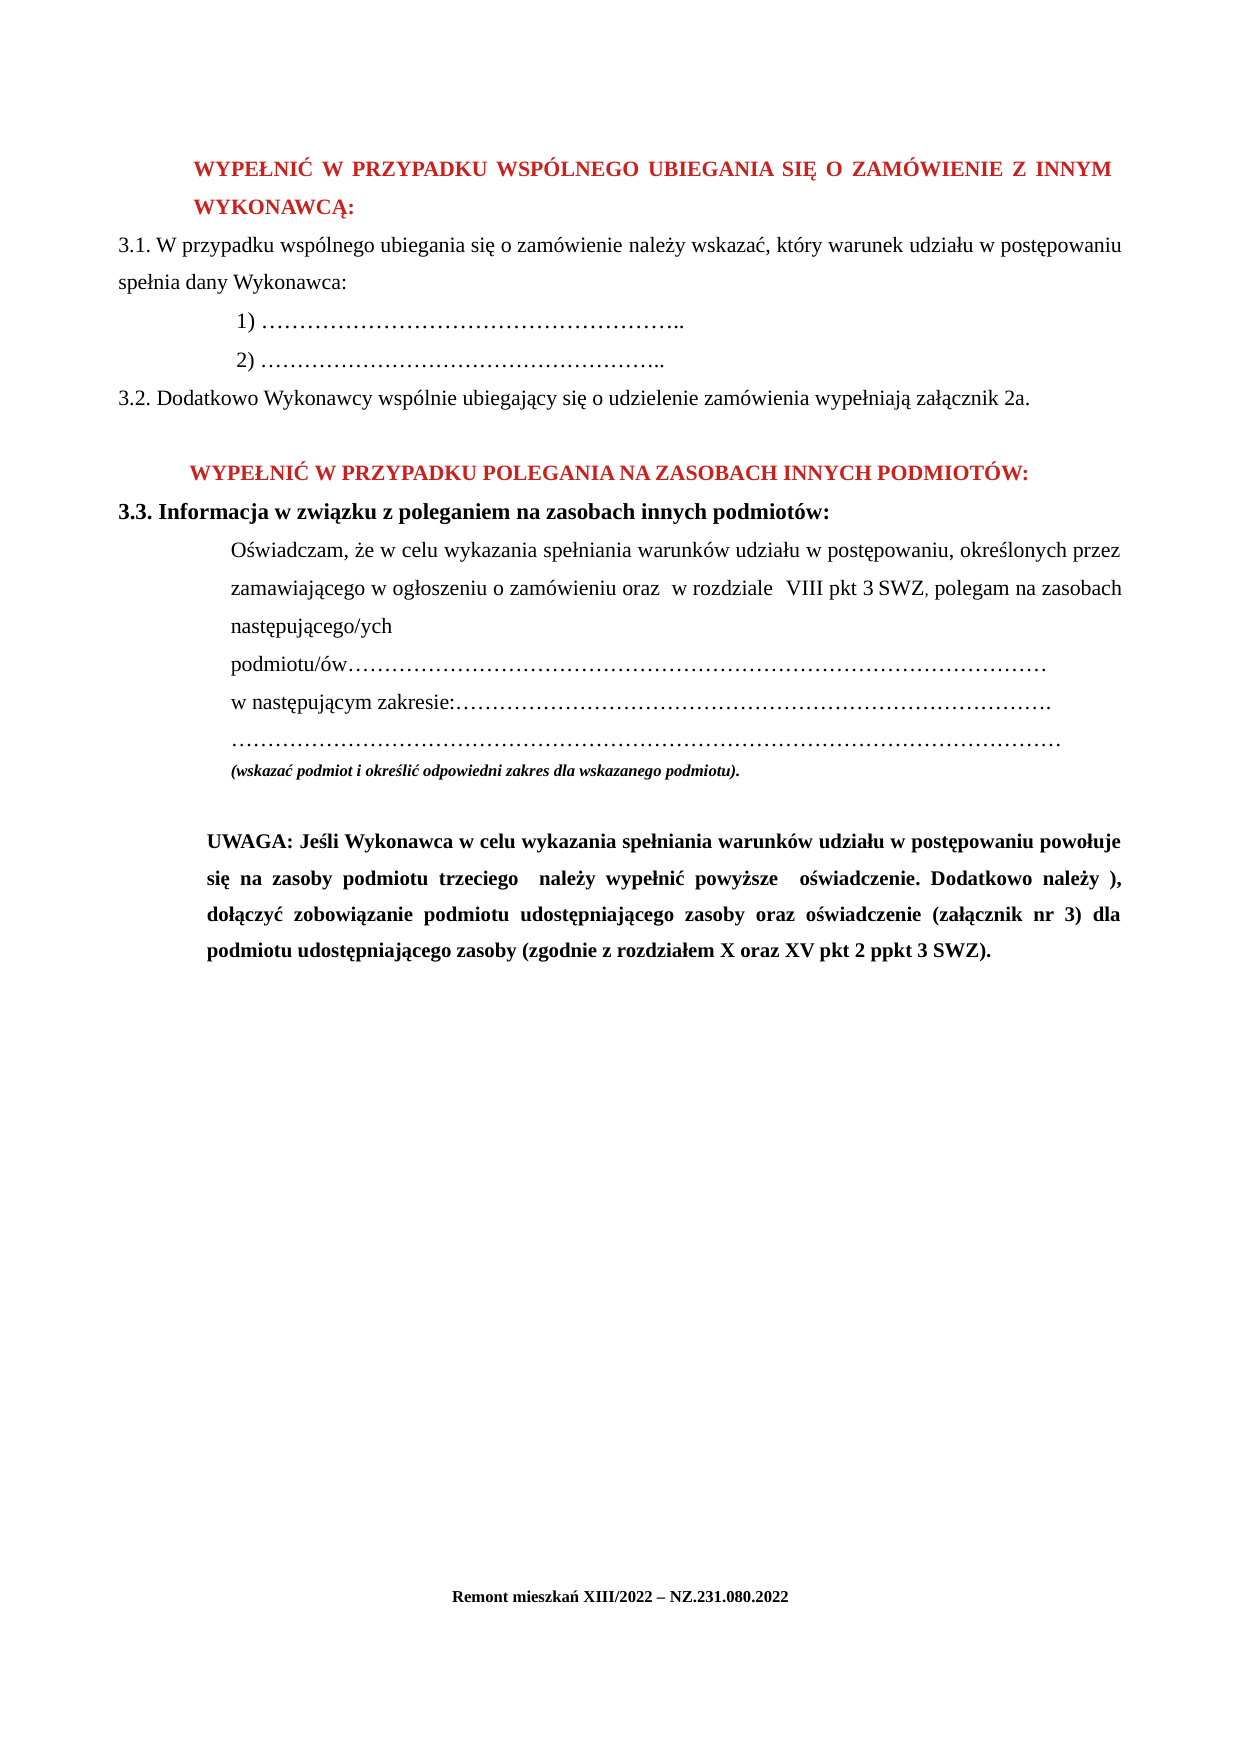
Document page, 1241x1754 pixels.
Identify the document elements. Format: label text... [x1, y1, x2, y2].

text Remont mieszkań XIII/2022 – NZ.231.080.2022 [118, 1586, 1122, 1606]
list 3.3. Informacja w związku z poleganiem na zasobach innych podmiotów: [118, 498, 1122, 524]
list 1) ……………………………………………….. [201, 307, 1122, 333]
text WYPEŁNIĆ W PRZYPADKU POLEGANIA NA ZASOBACH INNYCH PODMIOTÓW: [6, 460, 1122, 485]
list UWAGA: Jeśli Wykonawca w celu wykazania spełniania warunków udziału w postępowaniu powołuje się na zasoby podmiotu trzeciego należy wypełnić powyższe oświadczenie. Dodatkowo należy ), dołączyć zobowiązanie podmiotu udostępniającego zasoby oraz oświadczenie (załącznik nr 3) dla podmiotu udostępniającego zasoby (zgodnie z rozdziałem X oraz XV pkt 2 ppkt 3 SWZ). [207, 829, 1122, 962]
list Oświadczam, że w celu wykazania spełniania warunków udziału w postępowaniu, określonych przez zamawiającego w ogłoszeniu o zamówieniu oraz w rozdziale VIII pkt 3 SWZ, polegam na zasobach następującego/ych podmiotu/ów…………………………………………………………………………………… [193, 537, 1122, 676]
list WYPEŁNIĆ W PRZYPADKU WSPÓLNEGO UBIEGANIA SIĘ O ZAMÓWIENIE Z INNYM WYKONAWCĄ: [0, 156, 1122, 219]
list 3.1. W przypadku wspólnego ubiegania się o zamówienie należy wskazać, który warunek udziału w postępowaniu spełnia dany Wykonawca: [118, 232, 1122, 294]
list 3.2. Dodatkowo Wykonawcy wspólnie ubiegający się o udzielenie zamówienia wypełniają załącznik 2a. [118, 384, 1122, 410]
list w następującym zakresie:………………………………………………………………………. ……………………………………………………………………………………………………(wskazać podmiot i określić odpowiedni zakres dla wskazanego podmiotu). [193, 689, 1122, 780]
list 2) ……………………………………………….. [201, 347, 1122, 372]
